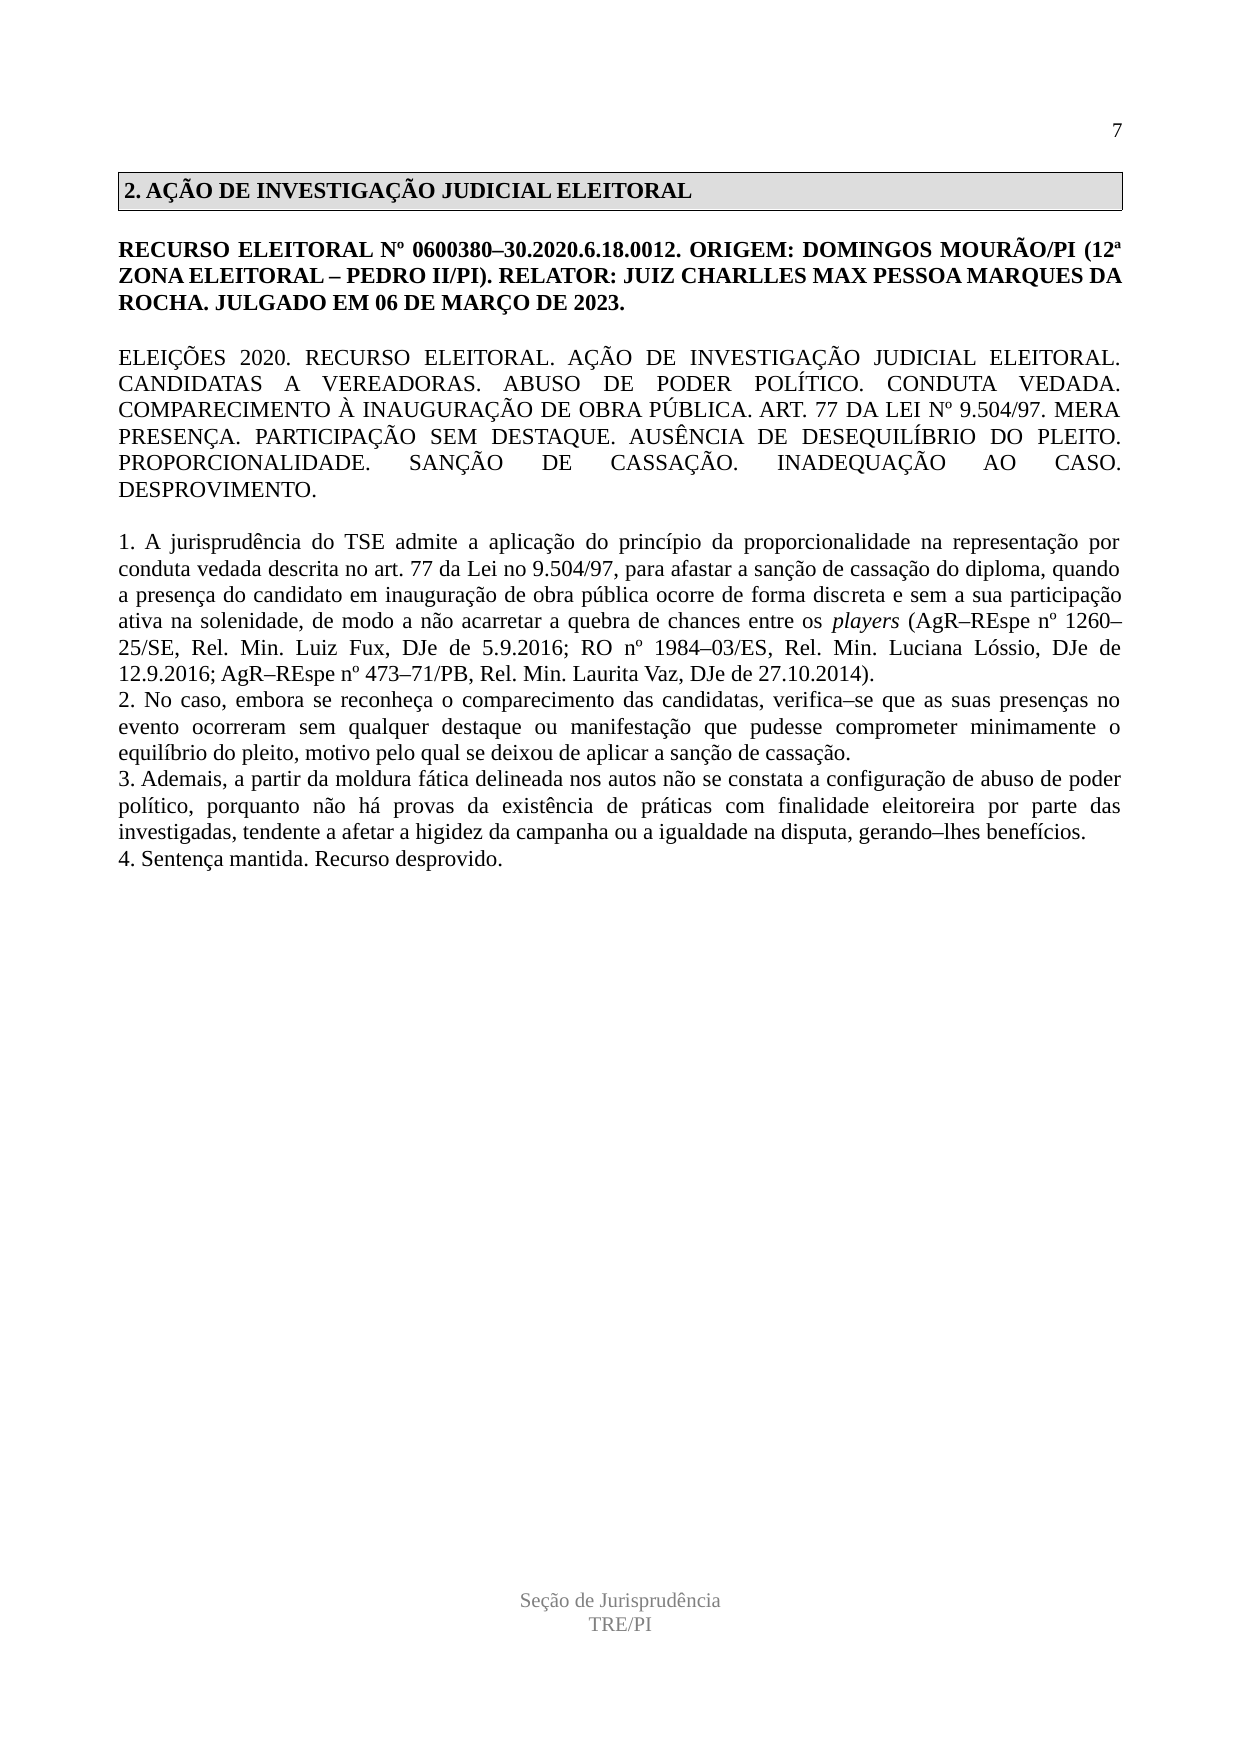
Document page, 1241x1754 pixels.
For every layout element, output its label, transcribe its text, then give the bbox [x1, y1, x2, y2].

text RECURSO ELEITORAL Nº 0600380–30.2020.6.18.0012. ORIGEM: DOMINGOS MOURÃO/PI (12ª ZONA ELEITORAL – PEDRO II/PI). RELATOR: JUIZ CHARLLES MAX PESSOA MARQUES DA ROCHA. JULGADO EM 06 DE MARÇO DE 2023. [118, 236, 1122, 315]
text 3. Ademais, a partir da moldura fática delineada nos autos não se constata a configuração de abuso de poder político, porquanto não há provas da existência de práticas com finalidade eleitoreira por parte das investigadas, tendente a afetar a higidez da campanha ou a igualdade na disputa, gerando–lhes benefícios. [118, 766, 1122, 844]
text 2. No caso, embora se reconheça o comparecimento das candidatas, verifica–se que as suas presenças no evento ocorreram sem qualquer destaque ou manifestação que pudesse comprometer minimamente o equilíbrio do pleito, motivo pelo qual se deixou de aplicar a sanção de cassação. [118, 686, 1122, 766]
text 1. A jurisprudência do TSE admite a aplicação do princípio da proporcionalidade na representação por conduta vedada descrita no art. 77 da Lei no 9.504/97, para afastar a sanção de cassação do diploma, quando a presença do candidato em inauguração de obra pública ocorre de forma discreta e sem a sua participação ativa na solenidade, de modo a não acarretar a quebra de chances entre os players (AgR–REspe nº 1260–25/SE, Rel. Min. Luiz Fux, DJe de 5.9.2016; RO nº 1984–03/ES, Rel. Min. Luciana Lóssio, DJe de 12.9.2016; AgR–REspe nº 473–71/PB, Rel. Min. Laurita Vaz, DJe de 27.10.2014). [118, 528, 1122, 686]
text ELEIÇÕES 2020. RECURSO ELEITORAL. AÇÃO DE INVESTIGAÇÃO JUDICIAL ELEITORAL. CANDIDATAS A VEREADORAS. ABUSO DE PODER POLÍTICO. CONDUTA VEDADA. COMPARECIMENTO À INAUGURAÇÃO DE OBRA PÚBLICA. ART. 77 DA LEI Nº 9.504/97. MERA PRESENÇA. PARTICIPAÇÃO SEM DESTAQUE. AUSÊNCIA DE DESEQUILÍBRIO DO PLEITO. PROPORCIONALIDADE. SANÇÃO DE CASSAÇÃO. INADEQUAÇÃO AO CASO. DESPROVIMENTO. [118, 344, 1122, 502]
table_header 2. AÇÃO DE INVESTIGAÇÃO JUDICIAL ELEITORAL [119, 173, 1122, 209]
text 4. Sentença mantida. Recurso desprovido. [118, 844, 1122, 871]
